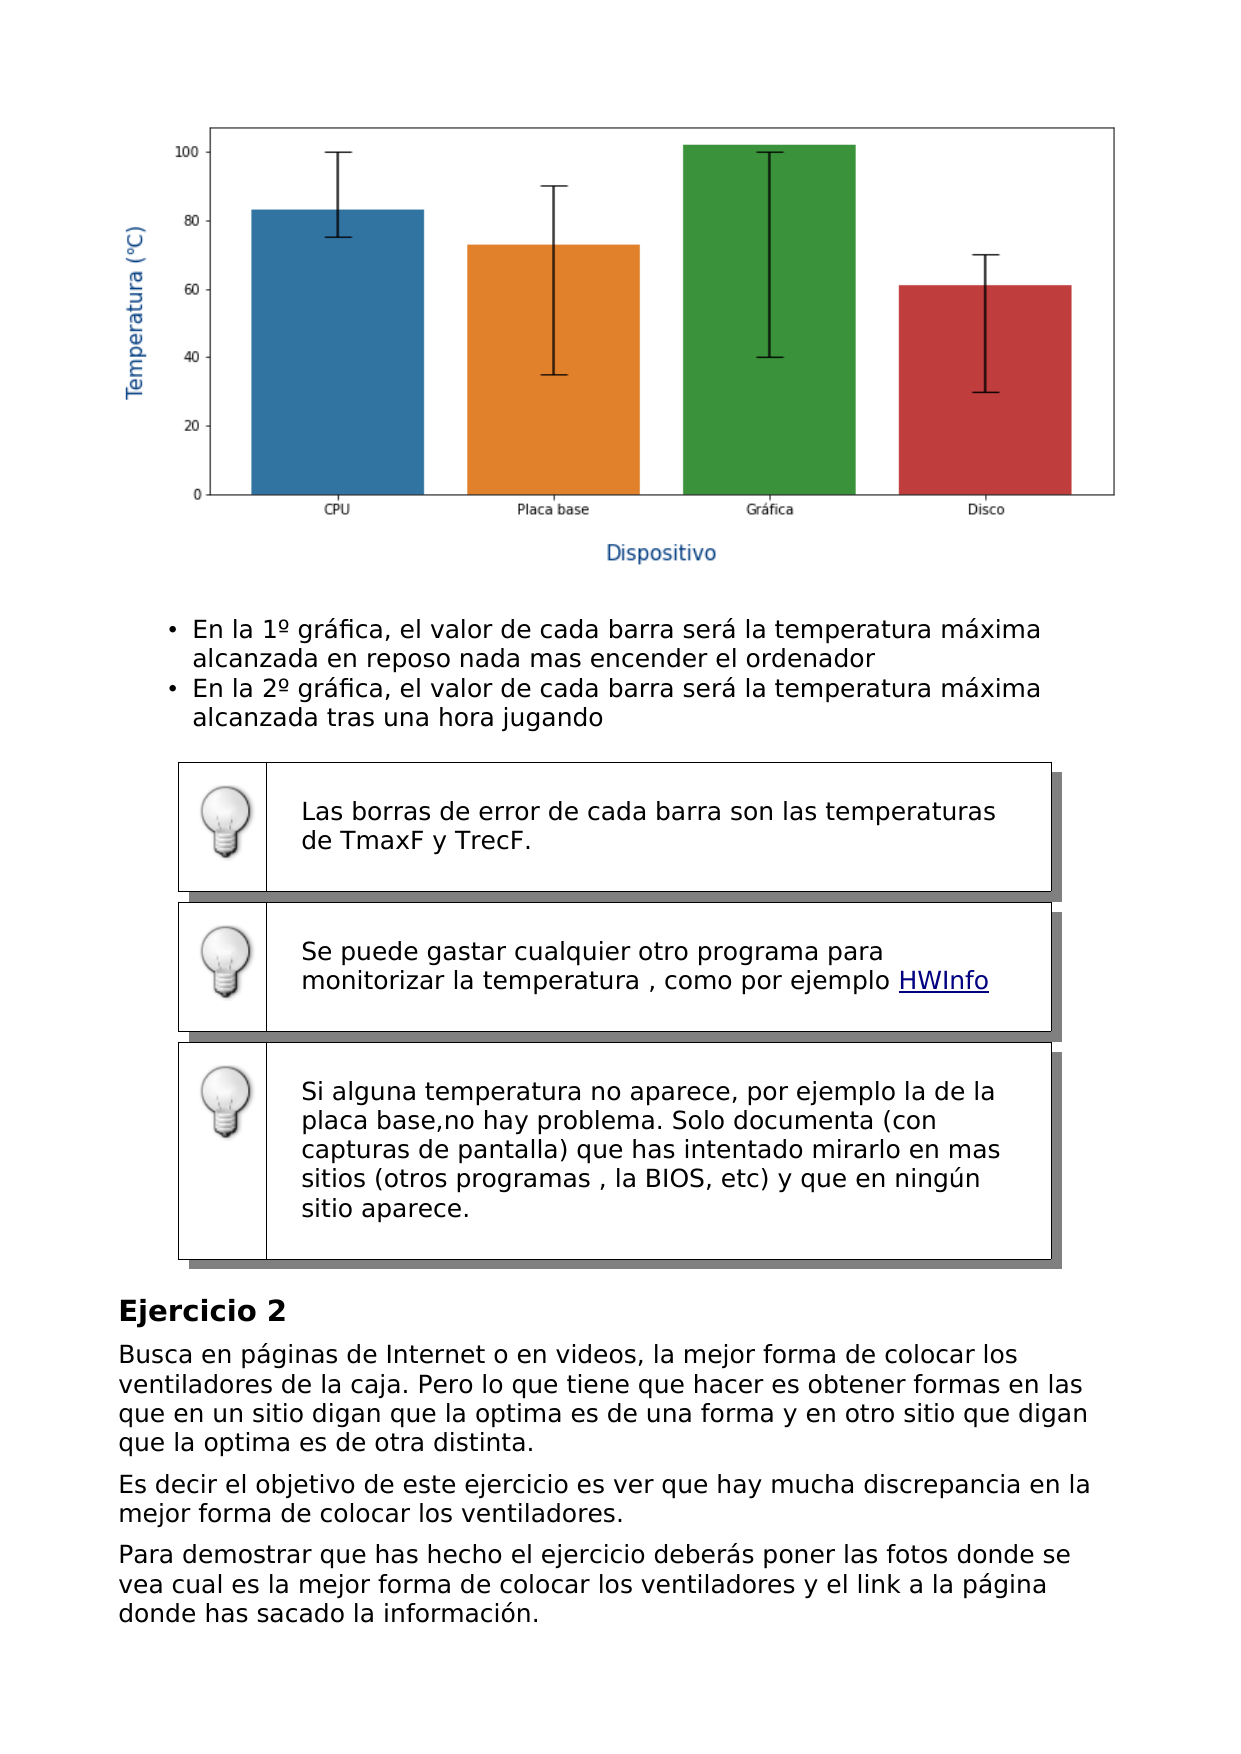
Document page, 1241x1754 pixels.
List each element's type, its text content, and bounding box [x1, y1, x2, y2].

text Es decir el objetivo de este ejercicio es ver que hay mucha discrepancia en la mejor forma de colocar los ventiladores. [118, 1470, 1122, 1528]
list En la 2º gráfica, el valor de cada barra será la temperatura máxima alcanzada tras una hora jugando [177, 674, 1122, 732]
picture [190, 1065, 266, 1141]
picture [190, 785, 266, 861]
table_header Las borras de error de cada barra son las temperaturas de TmaxF y TrecF. [267, 763, 1051, 891]
text Para demostrar que has hecho el ejercicio deberás poner las fotos donde se vea cual es la mejor forma de colocar los ventiladores y el link a la página donde has sacado la información. [118, 1541, 1122, 1628]
table_header Se puede gastar cualquier otro programa para monitorizar la temperatura , como por ejemplo HWInfo [267, 903, 1051, 1031]
subtitle Ejercicio 2 [118, 1294, 1122, 1328]
table_header [179, 903, 266, 1031]
picture [190, 925, 266, 1001]
table_header [179, 1043, 266, 1258]
text Busca en páginas de Internet o en videos, la mejor forma de colocar los ventiladores de la caja. Pero lo que tiene que hacer es obtener formas en las que en un sitio digan que la optima es de una forma y en otro sitio que digan que la optima es de otra distinta. [118, 1341, 1122, 1457]
table_header Si alguna temperatura no aparece, por ejemplo la de la placa base,no hay problema. Solo documenta (con capturas de pantalla) que has intentado mirarlo en mas sitios (otros programas , la BIOS, etc) y que en ningún sitio aparece. [267, 1043, 1051, 1258]
list En la 1º gráfica, el valor de cada barra será la temperatura máxima alcanzada en reposo nada mas encender el ordenador [177, 616, 1122, 674]
table_header [179, 763, 266, 891]
picture [118, 118, 1123, 574]
